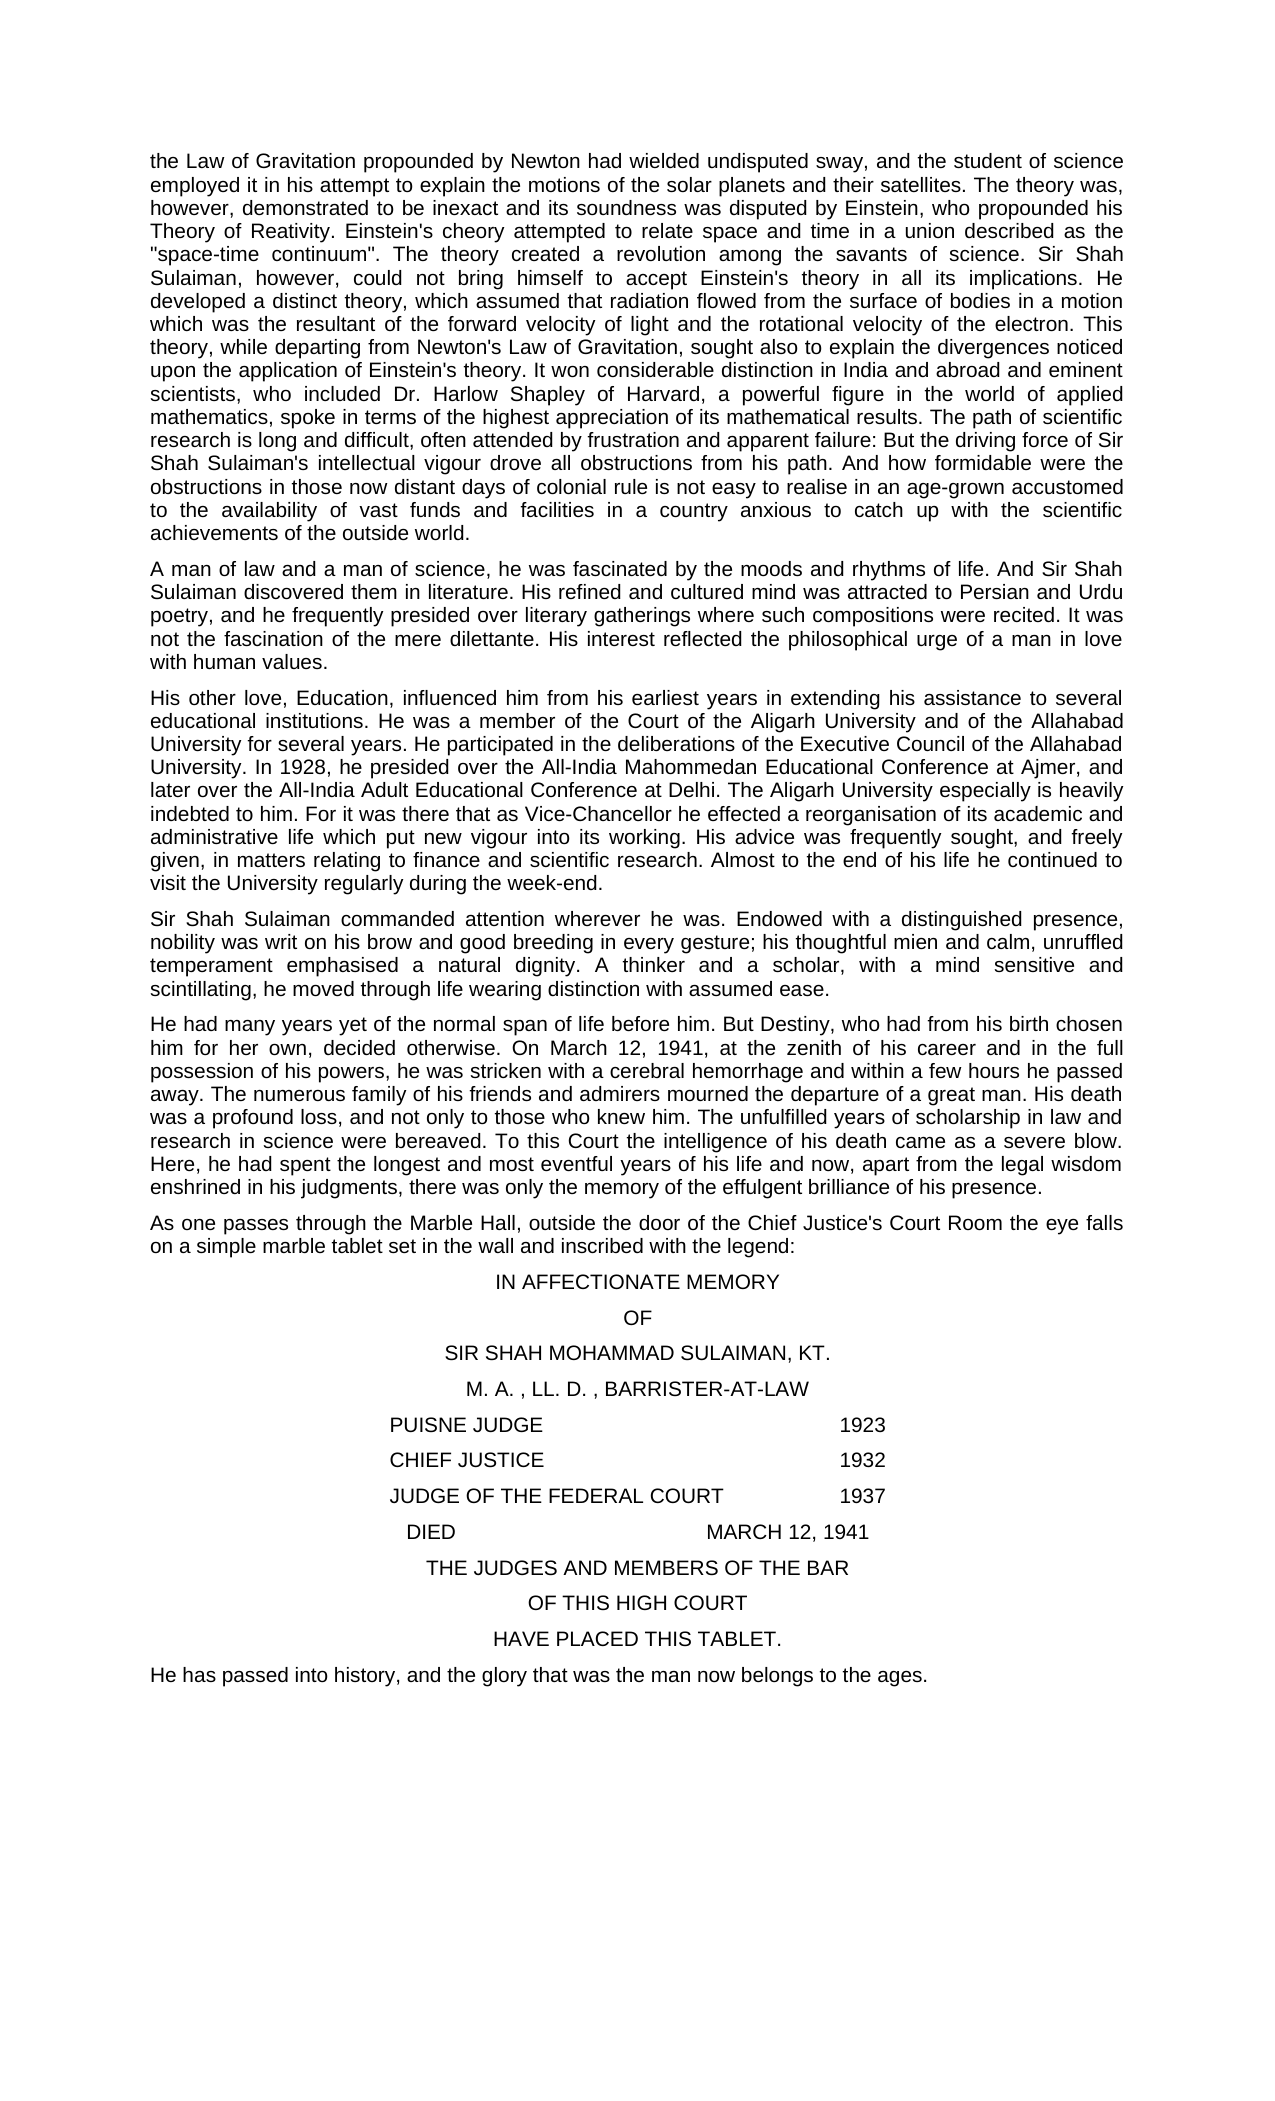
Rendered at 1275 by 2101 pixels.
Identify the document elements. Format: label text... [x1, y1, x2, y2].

text As one passes through the Marble Hall, outside the door of the Chief Justice's Court Room the eye falls on a simple marble tablet set in the wall and inscribed with the legend: [150, 1211, 1125, 1258]
text A man of law and a man of science, he was fascinated by the moods and rhythms of life. And Sir Shah Sulaiman discovered them in literature. His refined and cultured mind was attracted to Persian and Urdu poetry, and he frequently presided over literary gatherings where such compositions were recited. It was not the fascination of the mere dilettante. His interest reflected the philosophical urge of a man in love with human values. [150, 557, 1125, 673]
text JUDGE OF THE FEDERAL COURT 1937 [150, 1485, 1125, 1508]
text OF [150, 1306, 1125, 1329]
text IN AFFECTIONATE MEMORY [150, 1270, 1125, 1293]
text THE JUDGES AND MEMBERS OF THE BAR [150, 1556, 1125, 1579]
text the Law of Gravitation propounded by Newton had wielded undisputed sway, and the student of science employed it in his attempt to explain the motions of the solar planets and their satellites. The theory was, however, demonstrated to be inexact and its soundness was disputed by Einstein, who propounded his Theory of Reativity. Einstein's cheory attempted to relate space and time in a union described as the "space-time continuum". The theory created a revolution among the savants of science. Sir Shah Sulaiman, however, could not bring himself to accept Einstein's theory in all its implications. He developed a distinct theory, which assumed that radiation flowed from the surface of bodies in a motion which was the resultant of the forward velocity of light and the rotational velocity of the electron. This theory, while departing from Newton's Law of Gravitation, sought also to explain the divergences noticed upon the application of Einstein's theory. It won considerable distinction in India and abroad and eminent scientists, who included Dr. Harlow Shapley of Harvard, a powerful figure in the world of applied mathematics, spoke in terms of the highest appreciation of its mathematical results. The path of scientific research is long and difficult, often attended by frustration and apparent failure: But the driving force of Sir Shah Sulaiman's intellectual vigour drove all obstructions from his path. And how formidable were the obstructions in those now distant days of colonial rule is not easy to realise in an age-grown accustomed to the availability of vast funds and facilities in a country anxious to catch up with the scientific achievements of the outside world. [150, 150, 1125, 545]
text He had many years yet of the normal span of life before him. But Destiny, who had from his birth chosen him for her own, decided otherwise. On March 12, 1941, at the zenith of his career and in the full possession of his powers, he was stricken with a cerebral hemorrhage and within a few hours he passed away. The numerous family of his friends and admirers mourned the departure of a great man. His death was a profound loss, and not only to those who knew him. The unfulfilled years of scholarship in law and research in science were bereaved. To this Court the intelligence of his death came as a severe blow. Here, he had spent the longest and most eventful years of his life and now, apart from the legal wisdom enshrined in his judgments, there was only the memory of the effulgent brilliance of his presence. [150, 1013, 1125, 1199]
text His other love, Education, influenced him from his earliest years in extending his assistance to several educational institutions. He was a member of the Court of the Aligarh University and of the Allahabad University for several years. He participated in the deliberations of the Executive Council of the Allahabad University. In 1928, he presided over the All-India Mahommedan Educational Conference at Ajmer, and later over the All-India Adult Educational Conference at Delhi. The Aligarh University especially is heavily indebted to him. For it was there that as Vice-Chancellor he effected a reorganisation of its academic and administrative life which put new vigour into its working. His advice was frequently sought, and freely given, in matters relating to finance and scientific research. Almost to the end of his life he continued to visit the University regularly during the week-end. [150, 686, 1125, 895]
text He has passed into history, and the glory that was the man now belongs to the ages. [150, 1663, 1125, 1687]
text PUISNE JUDGE 1923 [150, 1413, 1125, 1436]
text CHIEF JUSTICE 1932 [150, 1449, 1125, 1472]
text M. A. , LL. D. , BARRISTER-AT-LAW [150, 1377, 1125, 1401]
text SIR SHAH MOHAMMAD SULAIMAN, KT. [150, 1342, 1125, 1365]
text HAVE PLACED THIS TABLET. [150, 1628, 1125, 1651]
text Sir Shah Sulaiman commanded attention wherever he was. Endowed with a distinguished presence, nobility was writ on his brow and good breeding in every gesture; his thoughtful mien and calm, unruffled temperament emphasised a natural dignity. A thinker and a scholar, with a mind sensitive and scintillating, he moved through life wearing distinction with assumed ease. [150, 908, 1125, 1001]
text DIED MARCH 12, 1941 [150, 1520, 1125, 1544]
text OF THIS HIGH COURT [150, 1592, 1125, 1615]
